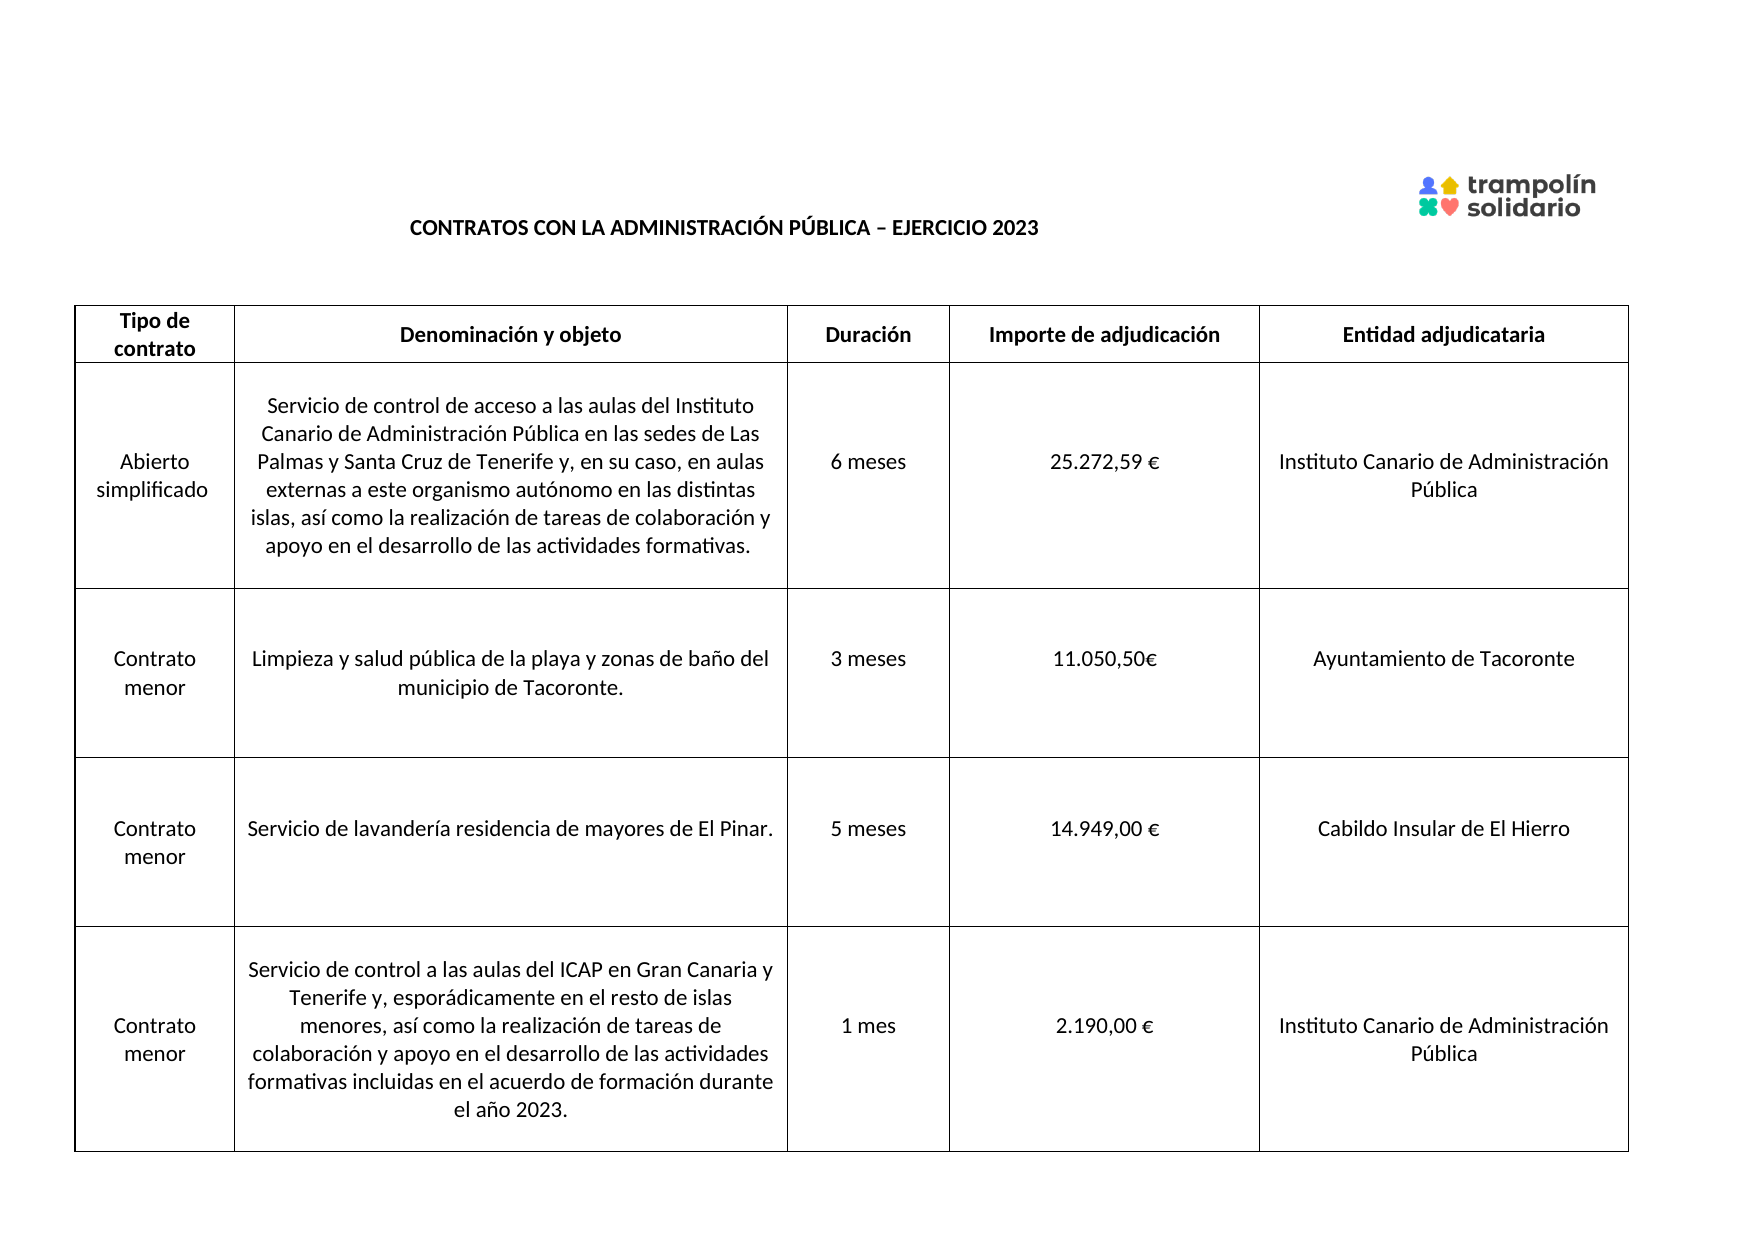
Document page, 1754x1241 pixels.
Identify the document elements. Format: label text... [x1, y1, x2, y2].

table_cell 5 meses [788, 758, 949, 926]
table_cell Abierto simplificado [76, 363, 234, 587]
table_cell Cabildo Insular de El Hierro [1260, 758, 1628, 926]
table_cell Servicio de control a las aulas del ICAP en Gran Canaria y Tenerife y, esporádicamente en el resto de islas menores, así como la realización de tareas de colaboración y apoyo en el desarrollo de las actividades formativas incluidas en el acuerdo de formación durante el año 2023. [235, 927, 787, 1151]
table_cell 1 mes [788, 927, 949, 1151]
table_cell 14.949,00 € [950, 758, 1259, 926]
table_header Importe de adjudicación [950, 306, 1259, 362]
table_header Entidad adjudicataria [1260, 306, 1628, 362]
table_cell Servicio de control de acceso a las aulas del Instituto Canario de Administración Pública en las sedes de Las Palmas y Santa Cruz de Tenerife y, en su caso, en aulas externas a este organismo autónomo en las distintas islas, así como la realización de tareas de colaboración y apoyo en el desarrollo de las actividades formativas. [235, 363, 787, 587]
table_cell 6 meses [788, 363, 949, 587]
table_header Denominación y objeto [235, 306, 787, 362]
text CONTRATOS CON LA ADMINISTRACIÓN PÚBLICA – EJERCICIO 2023 [75, 213, 1679, 241]
table_cell Contrato menor [76, 589, 234, 757]
table_cell 11.050,50€ [950, 589, 1259, 757]
table_cell 3 meses [788, 589, 949, 757]
table_cell Contrato menor [76, 927, 234, 1151]
table_cell Contrato menor [76, 758, 234, 926]
table_header Tipo de contrato [76, 306, 234, 362]
table_cell Instituto Canario de Administración Pública [1260, 927, 1628, 1151]
table_cell Limpieza y salud pública de la playa y zonas de baño del municipio de Tacoronte. [235, 589, 787, 757]
table_cell Instituto Canario de Administración Pública [1260, 363, 1628, 587]
table_cell 25.272,59 € [950, 363, 1259, 587]
table_cell Ayuntamiento de Tacoronte [1260, 589, 1628, 757]
table_header Duración [788, 306, 949, 362]
table_cell 2.190,00 € [950, 927, 1259, 1151]
table_cell Servicio de lavandería residencia de mayores de El Pinar. [235, 758, 787, 926]
